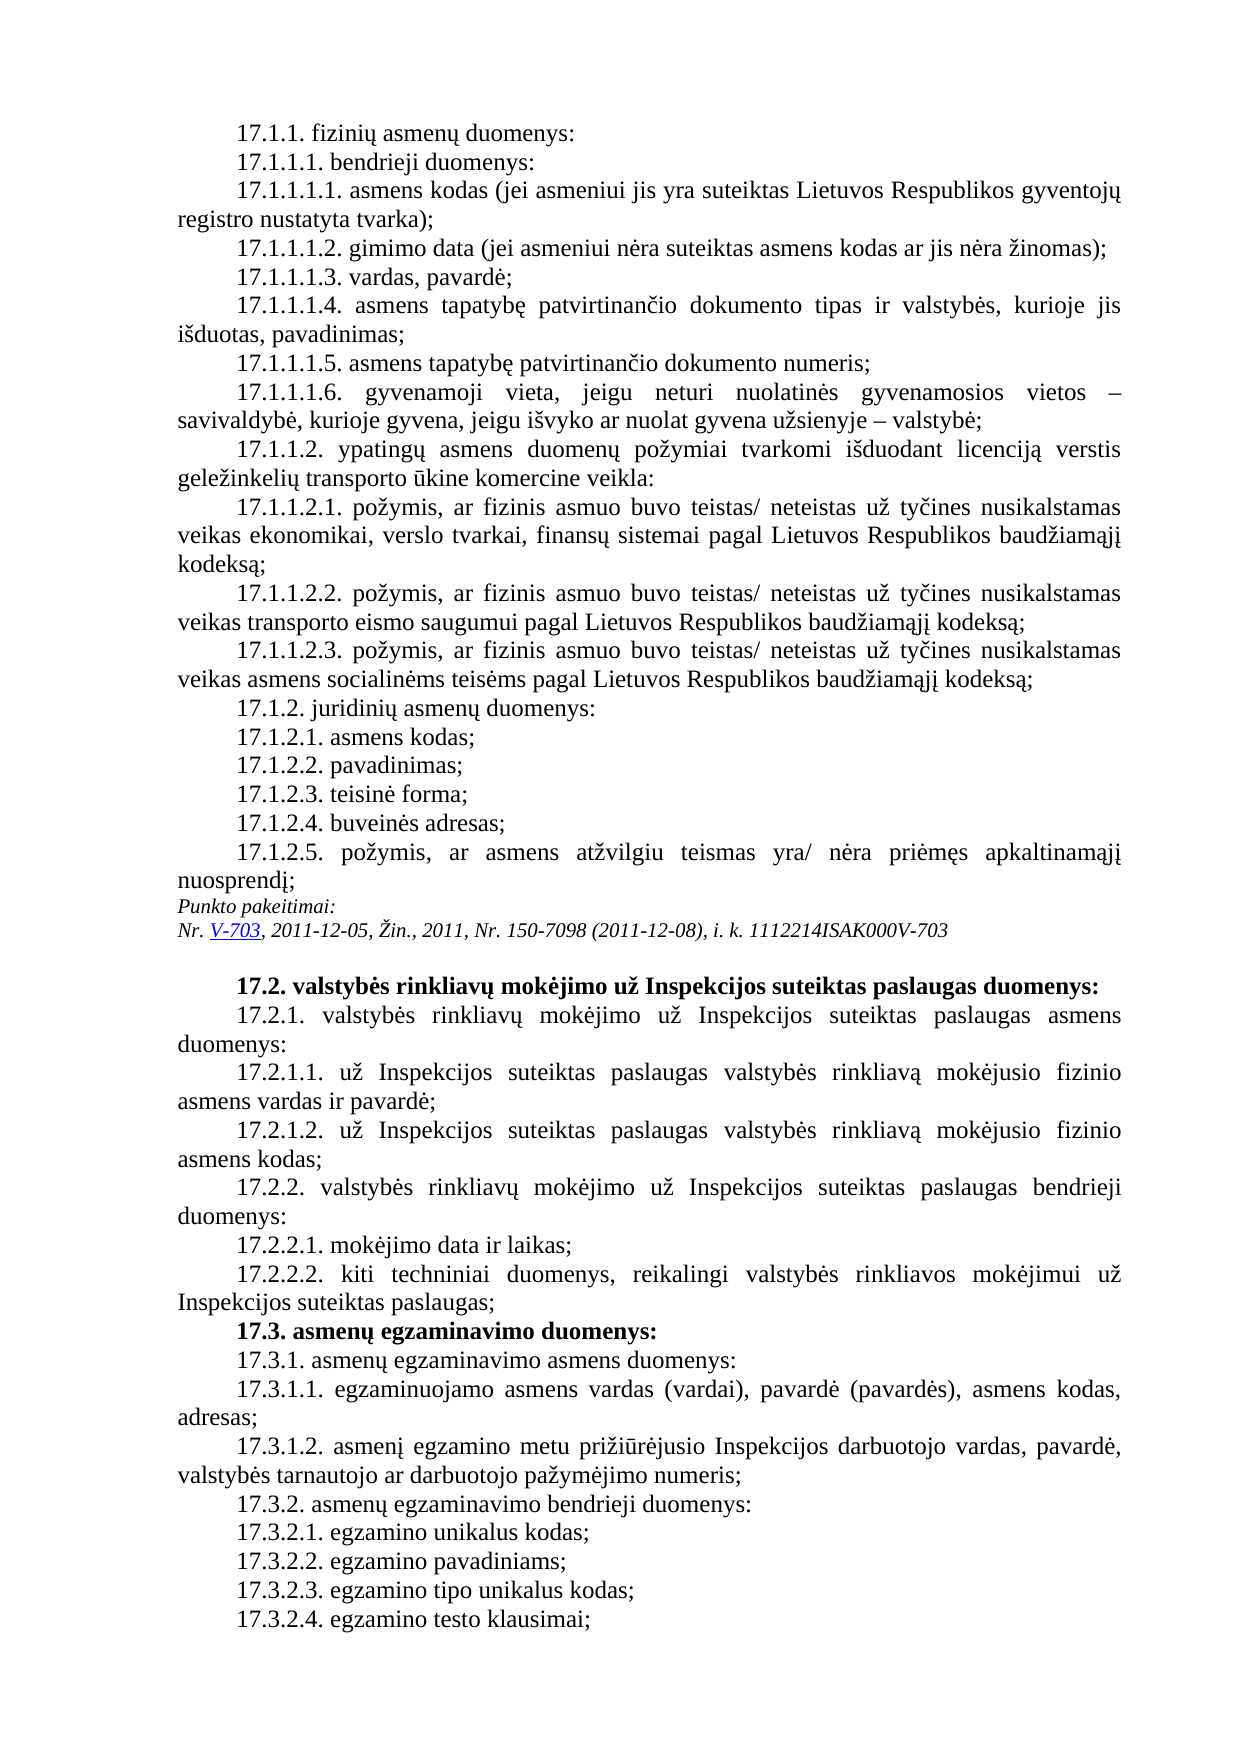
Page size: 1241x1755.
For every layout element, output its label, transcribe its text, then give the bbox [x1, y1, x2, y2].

text 17.1.1.1.6. gyvenamoji vieta, jeigu neturi nuolatinės gyvenamosios vietos – savivaldybė, kurioje gyvena, jeigu išvyko ar nuolat gyvena užsienyje – valstybė; [177, 377, 1122, 434]
text 17.1.2.2. pavadinimas; [177, 751, 1122, 779]
text 17.1.1.2.2. požymis, ar fizinis asmuo buvo teistas/ neteistas už tyčines nusikalstamas veikas transporto eismo saugumui pagal Lietuvos Respublikos baudžiamąjį kodeksą; [177, 578, 1122, 636]
text 17.1.1. fizinių asmenų duomenys: [177, 118, 1122, 147]
text 17.2.1. valstybės rinkliavų mokėjimo už Inspekcijos suteiktas paslaugas asmens duomenys: [177, 1000, 1122, 1057]
text 17.1.1.2. ypatingų asmens duomenų požymiai tvarkomi išduodant licenciją verstis geležinkelių transporto ūkine komercine veikla: [177, 434, 1122, 492]
text 17.1.2.4. buveinės adresas; [177, 808, 1122, 837]
text 17.1.2.5. požymis, ar asmens atžvilgiu teismas yra/ nėra priėmęs apkaltinamąjį nuosprendį; [177, 837, 1122, 894]
text 17.3.2.2. egzamino pavadiniams; [177, 1546, 1122, 1575]
text 17.3.1.1. egzaminuojamo asmens vardas (vardai), pavardė (pavardės), asmens kodas, adresas; [177, 1374, 1122, 1431]
text 17.2.1.1. už Inspekcijos suteiktas paslaugas valstybės rinkliavą mokėjusio fizinio asmens vardas ir pavardė; [177, 1057, 1122, 1115]
text Nr. V-703, 2011-12-05, Žin., 2011, Nr. 150-7098 (2011-12-08), i. k. 1112214ISAK000V-703 [177, 918, 1122, 942]
text 17.3.1. asmenų egzaminavimo asmens duomenys: [177, 1345, 1122, 1374]
text 17.1.1.1.5. asmens tapatybę patvirtinančio dokumento numeris; [177, 348, 1122, 377]
text 17.1.1.1.4. asmens tapatybę patvirtinančio dokumento tipas ir valstybės, kurioje jis išduotas, pavadinimas; [177, 291, 1122, 348]
text 17.3.2.1. egzamino unikalus kodas; [177, 1517, 1122, 1546]
text 17.3.2. asmenų egzaminavimo bendrieji duomenys: [177, 1489, 1122, 1517]
text 17.1.1.1.1. asmens kodas (jei asmeniui jis yra suteiktas Lietuvos Respublikos gyventojų registro nustatyta tvarka); [177, 176, 1122, 233]
text 17.3.2.3. egzamino tipo unikalus kodas; [177, 1575, 1122, 1604]
text Punkto pakeitimai: [177, 894, 1122, 918]
text 17.2. valstybės rinkliavų mokėjimo už Inspekcijos suteiktas paslaugas duomenys: [177, 971, 1122, 1000]
text 17.1.1.1. bendrieji duomenys: [177, 147, 1122, 176]
text 17.1.1.2.1. požymis, ar fizinis asmuo buvo teistas/ neteistas už tyčines nusikalstamas veikas ekonomikai, verslo tvarkai, finansų sistemai pagal Lietuvos Respublikos baudžiamąjį kodeksą; [177, 492, 1122, 578]
text 17.2.2. valstybės rinkliavų mokėjimo už Inspekcijos suteiktas paslaugas bendrieji duomenys: [177, 1172, 1122, 1230]
text 17.2.2.2. kiti techniniai duomenys, reikalingi valstybės rinkliavos mokėjimui už Inspekcijos suteiktas paslaugas; [177, 1259, 1122, 1316]
text 17.2.2.1. mokėjimo data ir laikas; [177, 1230, 1122, 1259]
text 17.3.1.2. asmenį egzamino metu prižiūrėjusio Inspekcijos darbuotojo vardas, pavardė, valstybės tarnautojo ar darbuotojo pažymėjimo numeris; [177, 1431, 1122, 1489]
text 17.1.1.1.2. gimimo data (jei asmeniui nėra suteiktas asmens kodas ar jis nėra žinomas); [177, 233, 1122, 262]
text 17.2.1.2. už Inspekcijos suteiktas paslaugas valstybės rinkliavą mokėjusio fizinio asmens kodas; [177, 1115, 1122, 1172]
text 17.3.2.4. egzamino testo klausimai; [177, 1604, 1122, 1632]
text 17.1.1.2.3. požymis, ar fizinis asmuo buvo teistas/ neteistas už tyčines nusikalstamas veikas asmens socialinėms teisėms pagal Lietuvos Respublikos baudžiamąjį kodeksą; [177, 636, 1122, 693]
text 17.1.2.1. asmens kodas; [177, 722, 1122, 751]
text 17.3. asmenų egzaminavimo duomenys: [177, 1316, 1122, 1345]
text 17.1.1.1.3. vardas, pavardė; [177, 262, 1122, 291]
text 17.1.2.3. teisinė forma; [177, 779, 1122, 808]
text 17.1.2. juridinių asmenų duomenys: [177, 693, 1122, 722]
